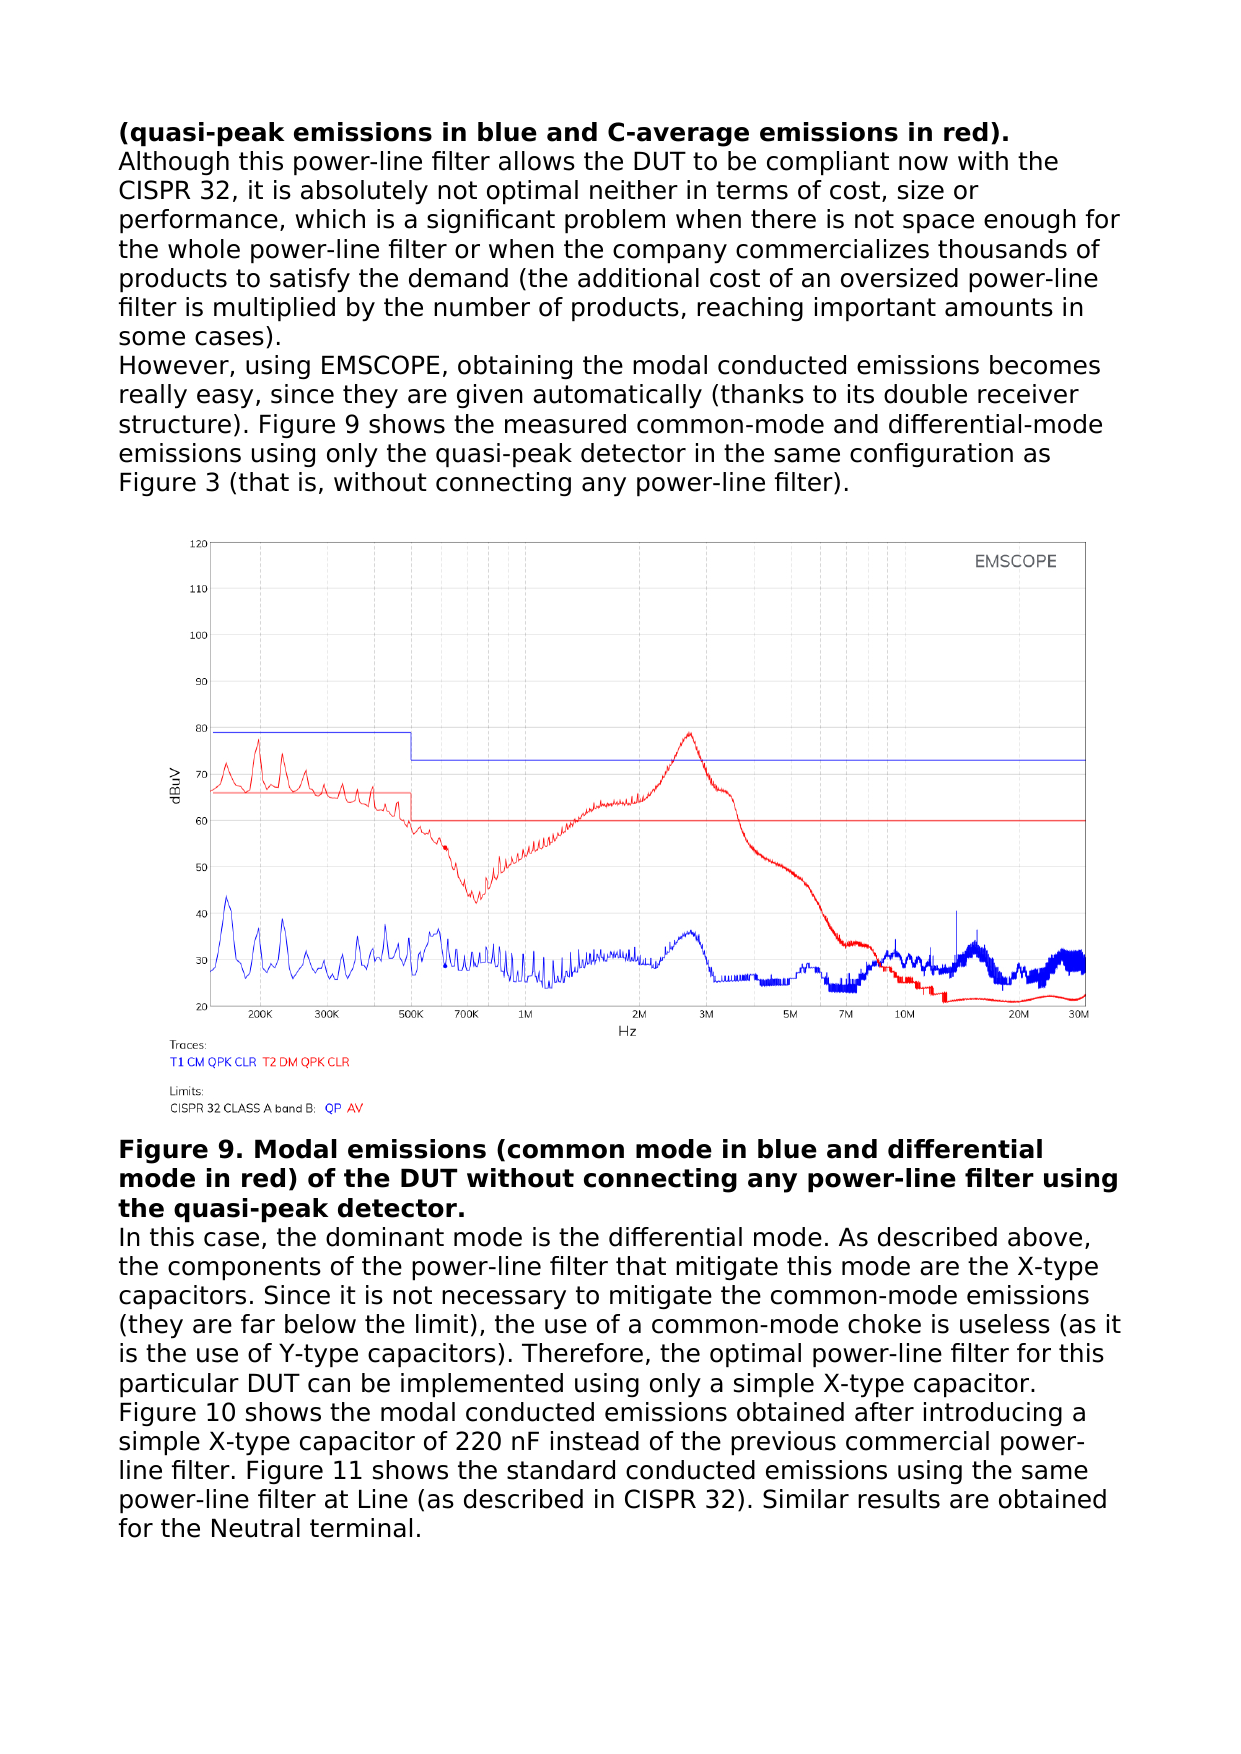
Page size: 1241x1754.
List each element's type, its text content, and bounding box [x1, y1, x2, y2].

text However, using EMSCOPE, obtaining the modal conducted emissions becomes really easy, since they are given automatically (thanks to its double receiver structure). Figure 9 shows the measured common-mode and differential-mode emissions using only the quasi-peak detector in the same configuration as Figure 3 (that is, without connecting any power-line filter). [118, 351, 1122, 497]
text (quasi-peak emissions in blue and C-average emissions in red). [118, 118, 1122, 147]
picture [151, 497, 1089, 1129]
text Although this power-line filter allows the DUT to be compliant now with the CISPR 32, it is absolutely not optimal neither in terms of cost, size or performance, which is a significant problem when there is not space enough for the whole power-line filter or when the company commercializes thousands of products to satisfy the demand (the additional cost of an oversized power-line filter is multiplied by the number of products, reaching important amounts in some cases). [118, 147, 1122, 351]
text Figure 9. Modal emissions (common mode in blue and differential mode in red) of the DUT without connecting any power-line filter using the quasi-peak detector. [118, 1135, 1122, 1223]
text In this case, the dominant mode is the differential mode. As described above, the components of the power-line filter that mitigate this mode are the X-type capacitors. Since it is not necessary to mitigate the common-mode emissions (they are far below the limit), the use of a common-mode choke is useless (as it is the use of Y-type capacitors). Therefore, the optimal power-line filter for this particular DUT can be implemented using only a simple X-type capacitor. Figure 10 shows the modal conducted emissions obtained after introducing a simple X-type capacitor of 220 nF instead of the previous commercial power-line filter. Figure 11 shows the standard conducted emissions using the same power-line filter at Line (as described in CISPR 32). Similar results are obtained for the Neutral terminal. [118, 1223, 1122, 1544]
